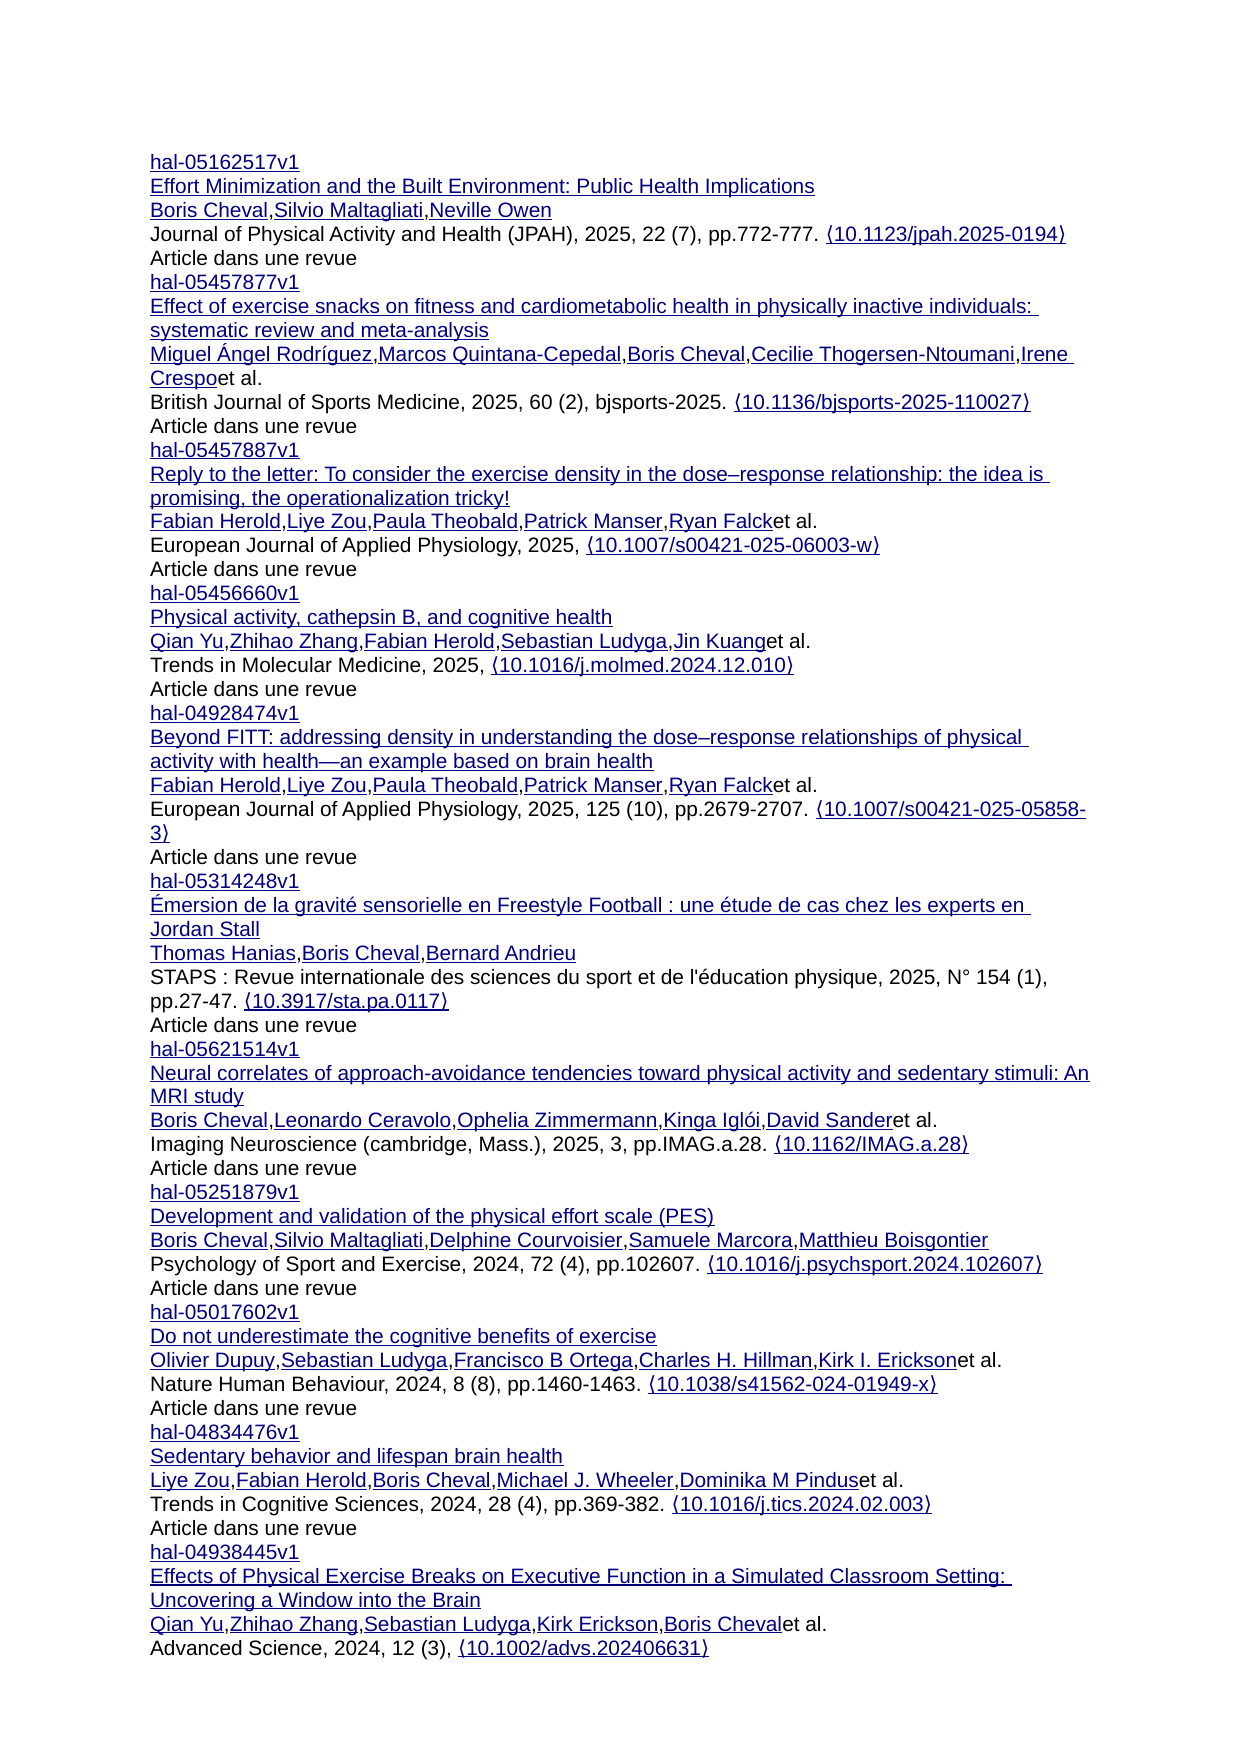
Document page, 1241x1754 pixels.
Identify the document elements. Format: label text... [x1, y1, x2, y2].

table_cell Neural correlates of approach-avoidance tendencies toward physical activity and sedentary stimuli: An [150, 1060, 1090, 1081]
table_cell hal-05162517v1 [150, 150, 1090, 174]
table_cell Sedentary behavior and lifespan brain health Liye Zou,Fabian Herold,Boris Cheval,Michael J. Wheeler,Dominika M Pinduset al. Trends in Cognitive Sciences, 2024, 28 (4), pp.369-382. ⟨10.1016/j.tics.2024.02.003⟩ Article dans une revue hal-04938445v1 [150, 1444, 1090, 1563]
table_cell Do not underestimate the cognitive benefits of exercise Olivier Dupuy,Sebastian Ludyga,Francisco B Ortega,Charles H. Hillman,Kirk I. Ericksonet al. Nature Human Behaviour, 2024, 8 (8), pp.1460-1463. ⟨10.1038/s41562-024-01949-x⟩ Article dans une revue hal-04834476v1 [150, 1324, 1090, 1444]
table_cell Effects of Physical Exercise Breaks on Executive Function in a Simulated Classroom Setting: Uncovering a Window into the Brain Qian Yu,Zhihao Zhang,Sebastian Ludyga,Kirk Erickson,Boris Chevalet al. Advanced Science, 2024, 12 (3), ⟨10.1002/advs.202406631⟩ [150, 1564, 1090, 1659]
table_cell MRI study Boris Cheval,Leonardo Ceravolo,Ophelia Zimmermann,Kinga Iglói,David Sanderet al. Imaging Neuroscience (cambridge, Mass.), 2025, 3, pp.IMAG.a.28. ⟨10.1162/IMAG.a.28⟩ Article dans une revue hal-05251879v1 [150, 1082, 1090, 1204]
table_cell Émersion de la gravité sensorielle en Freestyle Football : une étude de cas chez les experts en Jordan Stall Thomas Hanias,Boris Cheval,Bernard Andrieu STAPS : Revue internationale des sciences du sport et de l'éducation physique, 2025, N° 154 (1), pp.27-47. ⟨10.3917/sta.pa.0117⟩ Article dans une revue hal-05621514v1 [150, 893, 1090, 1060]
table_cell Physical activity, cathepsin B, and cognitive health Qian Yu,Zhihao Zhang,Fabian Herold,Sebastian Ludyga,Jin Kuanget al. Trends in Molecular Medicine, 2025, ⟨10.1016/j.molmed.2024.12.010⟩ Article dans une revue hal-04928474v1 [150, 605, 1090, 725]
table_cell Reply to the letter: To consider the exercise density in the dose–response relationship: the idea is promising, the operationalization tricky! Fabian Herold,Liye Zou,Paula Theobald,Patrick Manser,Ryan Falcket al. European Journal of Applied Physiology, 2025, ⟨10.1007/s00421-025-06003-w⟩ Article dans une revue hal-05456660v1 [150, 461, 1090, 605]
table_cell Development and validation of the physical effort scale (PES) Boris Cheval,Silvio Maltagliati,Delphine Courvoisier,Samuele Marcora,Matthieu Boisgontier Psychology of Sport and Exercise, 2024, 72 (4), pp.102607. ⟨10.1016/j.psychsport.2024.102607⟩ Article dans une revue hal-05017602v1 [150, 1204, 1090, 1324]
table_cell Effect of exercise snacks on fitness and cardiometabolic health in physically inactive individuals: systematic review and meta-analysis Miguel Ángel Rodríguez,Marcos Quintana-Cepedal,Boris Cheval,Cecilie Thogersen-Ntoumani,Irene Crespoet al. British Journal of Sports Medicine, 2025, 60 (2), bjsports-2025. ⟨10.1136/bjsports-2025-110027⟩ Article dans une revue hal-05457887v1 [150, 294, 1090, 461]
table_cell Effort Minimization and the Built Environment: Public Health Implications Boris Cheval,Silvio Maltagliati,Neville Owen Journal of Physical Activity and Health (JPAH), 2025, 22 (7), pp.772-777. ⟨10.1123/jpah.2025-0194⟩ Article dans une revue hal-05457877v1 [150, 174, 1090, 294]
table_cell Beyond FITT: addressing density in understanding the dose–response relationships of physical activity with health—an example based on brain health Fabian Herold,Liye Zou,Paula Theobald,Patrick Manser,Ryan Falcket al. European Journal of Applied Physiology, 2025, 125 (10), pp.2679-2707. ⟨10.1007/s00421-025-05858-3⟩ Article dans une revue hal-05314248v1 [150, 725, 1090, 893]
